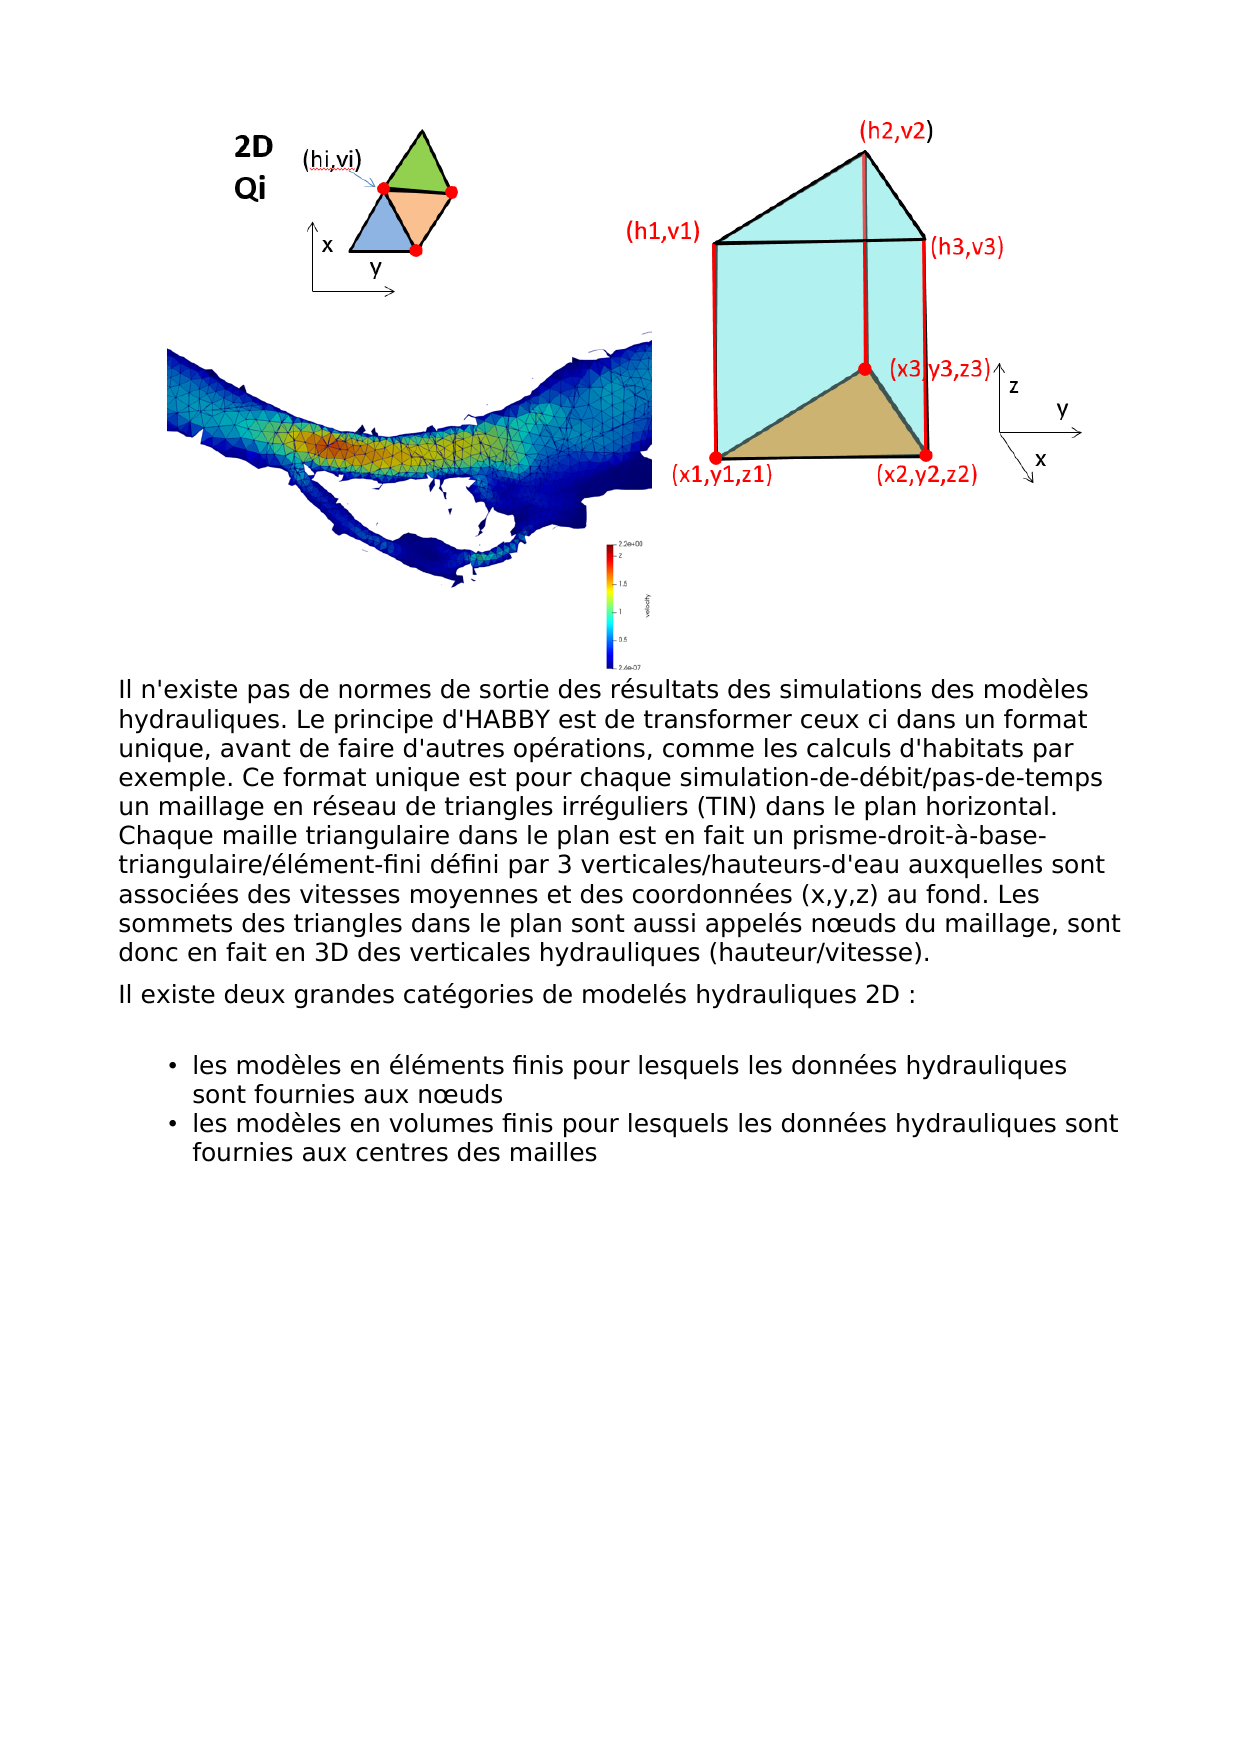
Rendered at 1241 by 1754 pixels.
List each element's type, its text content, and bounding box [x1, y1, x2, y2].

picture [151, 118, 1089, 676]
list les modèles en volumes finis pour lesquels les données hydrauliques sont fournies aux centres des mailles [177, 1109, 1122, 1168]
list les modèles en éléments finis pour lesquels les données hydrauliques sont fournies aux nœuds [177, 1051, 1122, 1109]
text Il n'existe pas de normes de sortie des résultats des simulations des modèles hydrauliques. Le principe d'HABBY est de transformer ceux ci dans un format unique, avant de faire d'autres opérations, comme les calculs d'habitats par exemple. Ce format unique est pour chaque simulation-de-débit/pas-de-temps un maillage en réseau de triangles irréguliers (TIN) dans le plan horizontal. Chaque maille triangulaire dans le plan est en fait un prisme-droit-à-base-triangulaire/élément-fini défini par 3 verticales/hauteurs-d'eau auxquelles sont associées des vitesses moyennes et des coordonnées (x,y,z) au fond. Les sommets des triangles dans le plan sont aussi appelés nœuds du maillage, sont donc en fait en 3D des verticales hydrauliques (hauteur/vitesse). [118, 118, 1122, 967]
text Il existe deux grandes catégories de modelés hydrauliques 2D : [118, 980, 1122, 1009]
